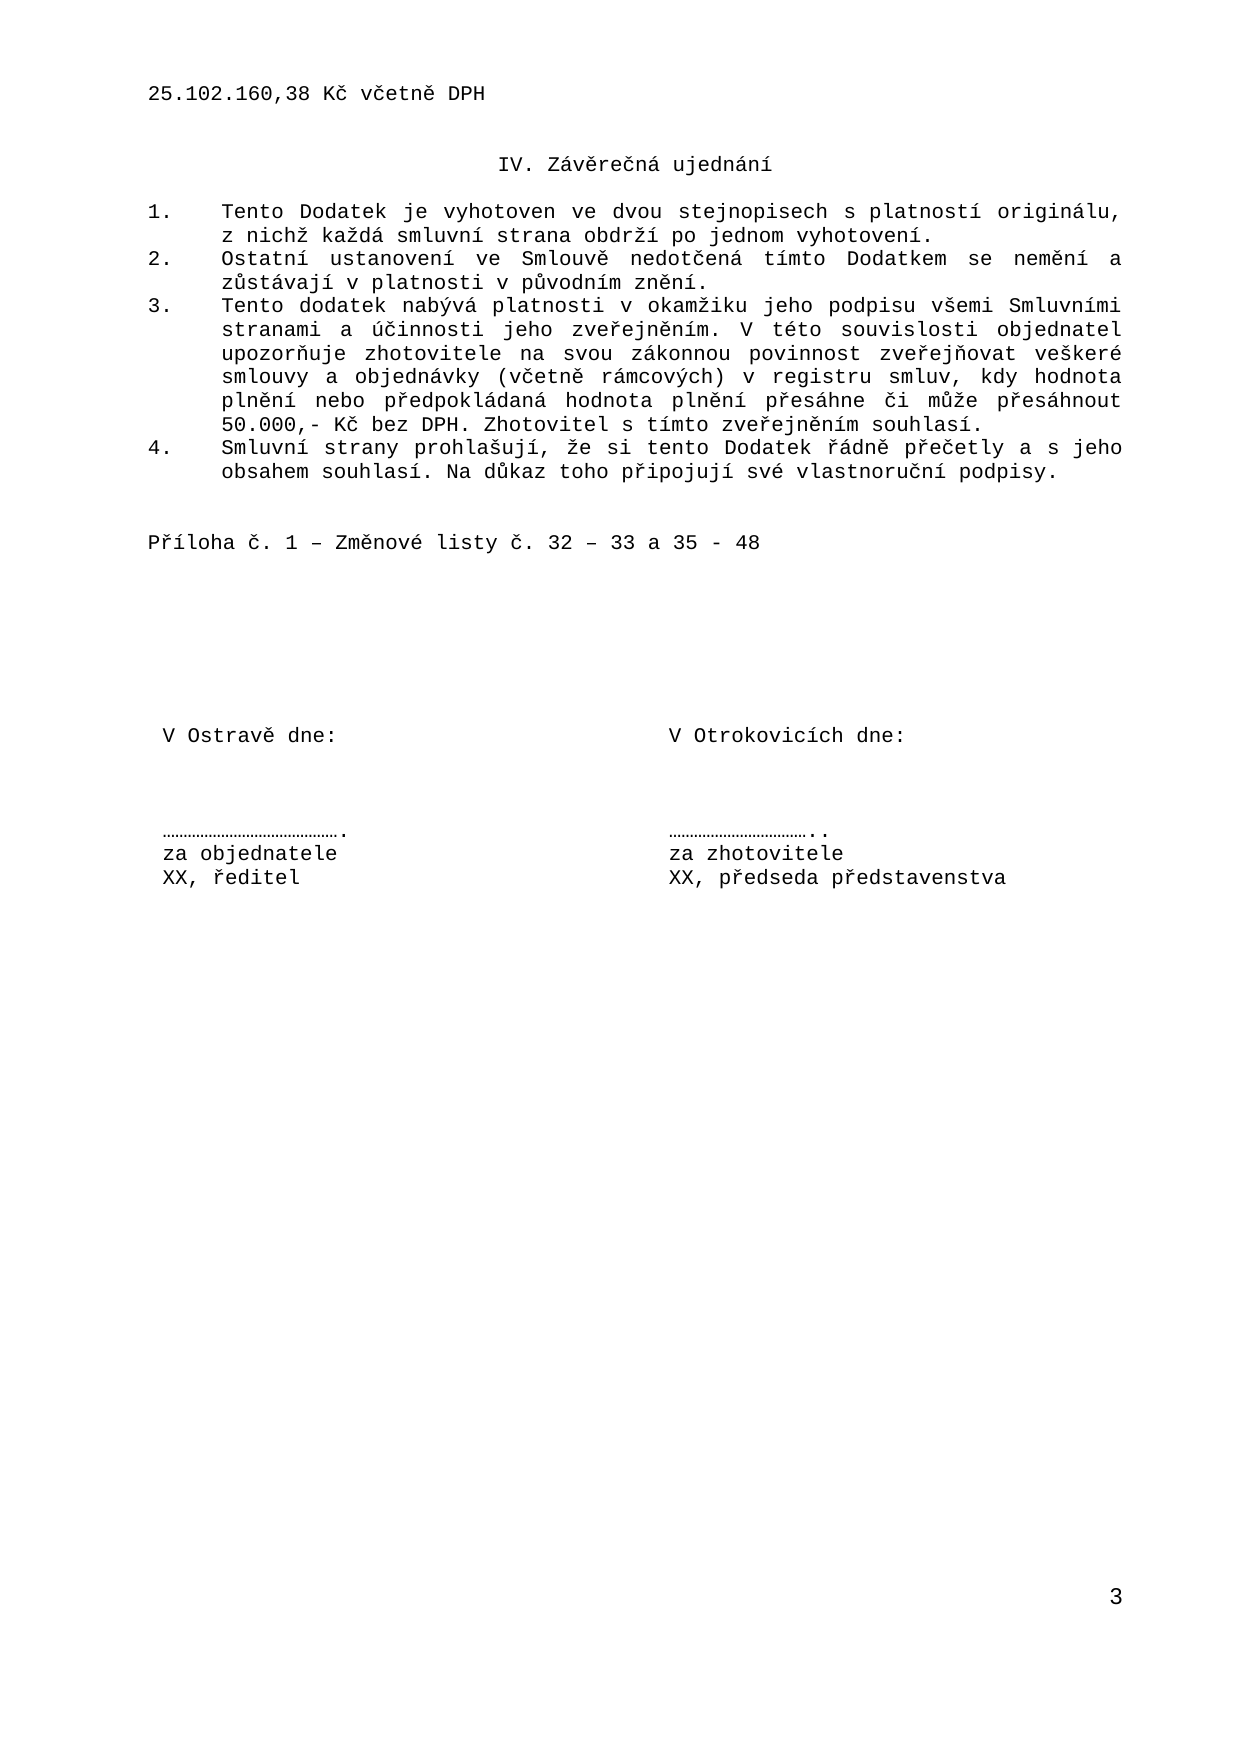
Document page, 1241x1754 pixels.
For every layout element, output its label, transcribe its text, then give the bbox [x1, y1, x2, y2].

text 1. Tento Dodatek je vyhotoven ve dvou stejnopisech s platností originálu, z nichž každá smluvní strana obdrží po jednom vyhotovení. [148, 201, 1122, 248]
text 3. Tento dodatek nabývá platnosti v okamžiku jeho podpisu všemi Smluvními stranami a účinnosti jeho zveřejněním. V této souvislosti objednatel upozorňuje zhotovitele na svou zákonnou povinnost zveřejňovat veškeré smlouvy a objednávky (včetně rámcových) v registru smluv, kdy hodnota plnění nebo předpokládaná hodnota plnění přesáhne či může přesáhnout 50.000,- Kč bez DPH. Zhotovitel s tímto zveřejněním souhlasí. [148, 296, 1122, 437]
text IV. Závěrečná ujednání [148, 154, 1122, 177]
text 4. Smluvní strany prohlašují, že si tento Dodatek řádně přečetly a s jeho obsahem souhlasí. Na důkaz toho připojují své vlastnoruční podpisy. [148, 437, 1122, 485]
text 2. Ostatní ustanovení ve Smlouvě nedotčená tímto Dodatkem se nemění a zůstávají v platnosti v původním znění. [148, 248, 1122, 296]
table_header V Otrokovicích dne: …………………………….. za zhotovitele XX, předseda představenstva [661, 725, 1100, 891]
text Příloha č. 1 – Změnové listy č. 32 – 33 a 35 - 48 [148, 532, 1122, 556]
text 25.102.160,38 Kč včetně DPH [148, 59, 1167, 106]
table_header V Ostravě dne: ……………………………………. za objednatele XX, ředitel [155, 725, 524, 891]
table_header [524, 725, 661, 891]
